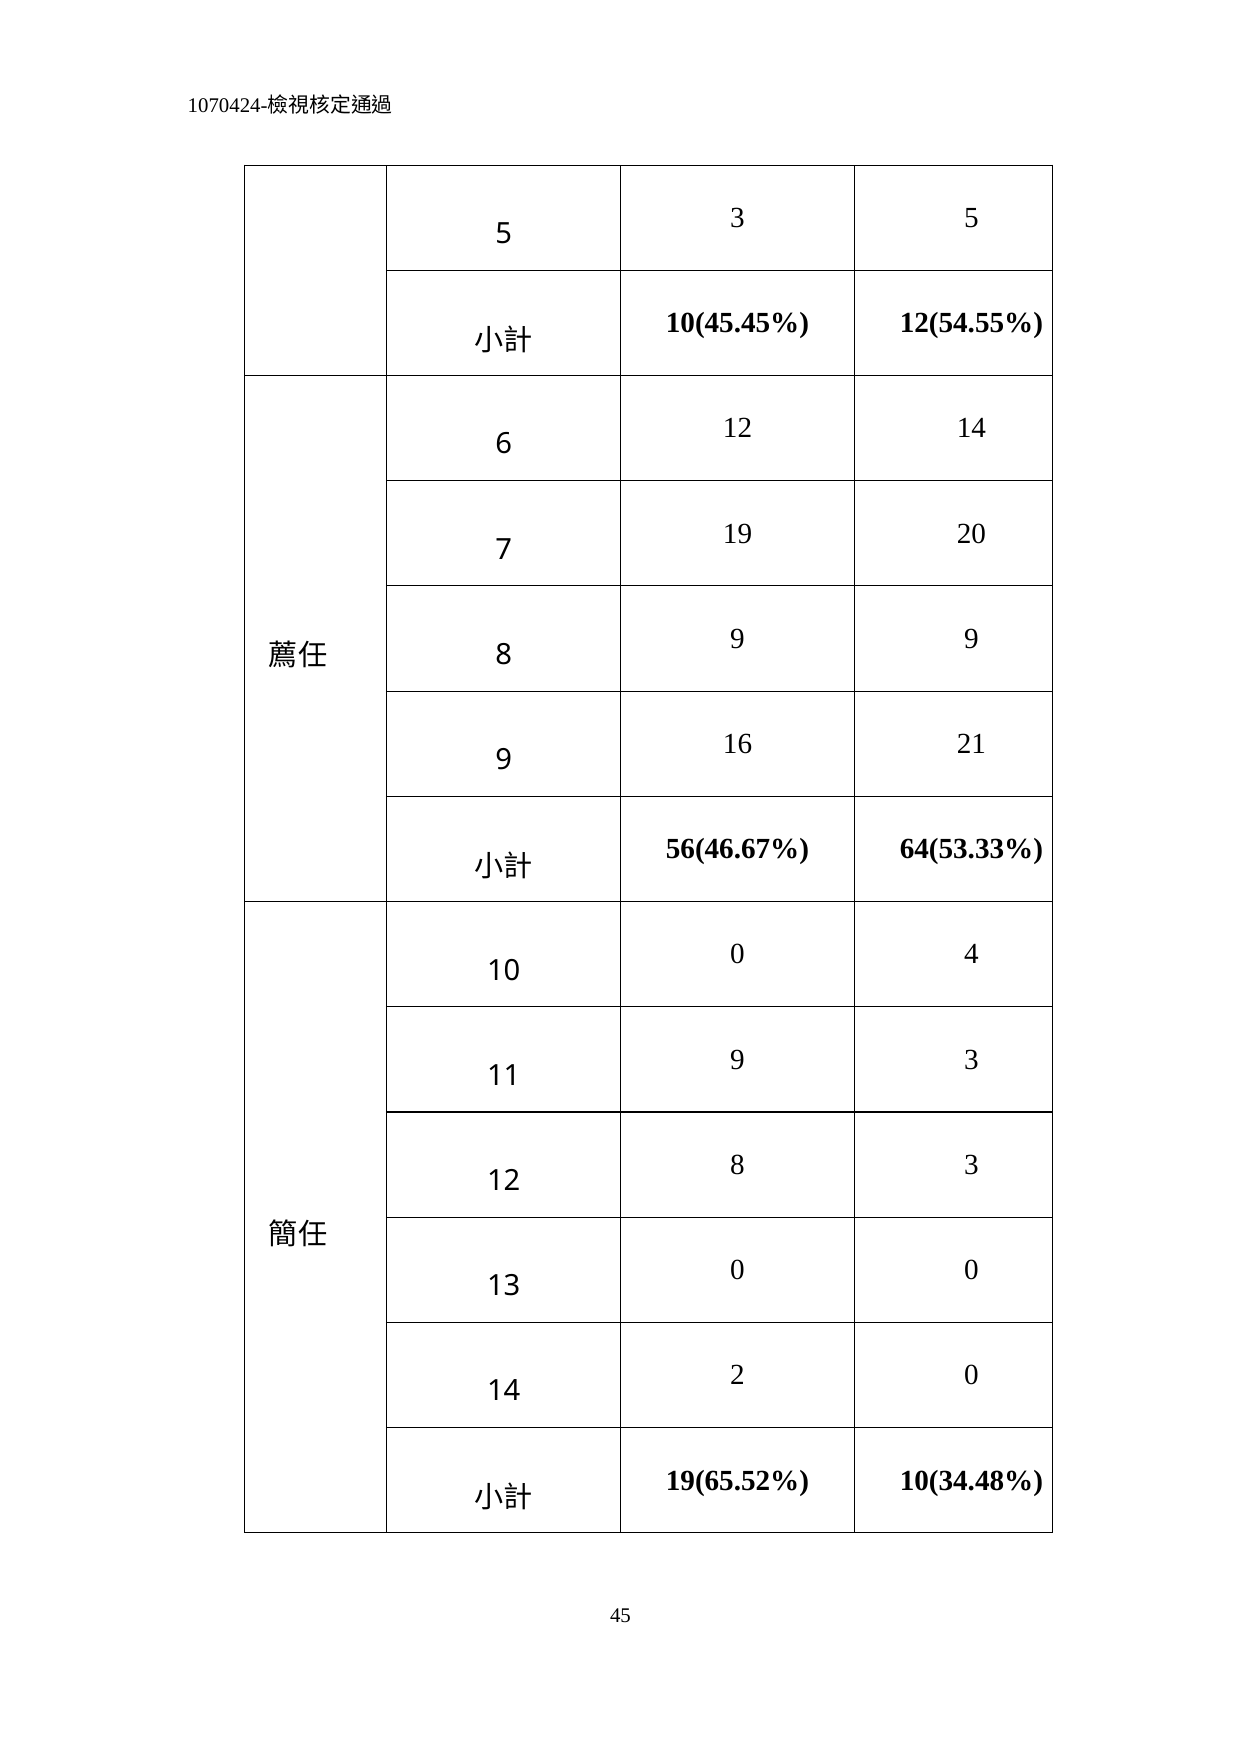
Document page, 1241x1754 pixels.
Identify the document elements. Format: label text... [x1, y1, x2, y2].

table_cell 0 [621, 1218, 854, 1322]
table_cell 5 [855, 166, 1052, 270]
table_cell 19(65.52%) [621, 1428, 854, 1532]
table_cell 薦任 [245, 376, 386, 901]
table_cell 10(34.48%) [855, 1428, 1052, 1532]
table_cell 12 [387, 1113, 620, 1217]
table_cell 12 [621, 376, 854, 480]
table_cell 5 [387, 166, 620, 270]
table_cell 14 [387, 1323, 620, 1427]
table_cell 10 [387, 902, 620, 1006]
table_cell 11 [387, 1007, 620, 1111]
table_cell 6 [387, 376, 620, 480]
table_cell 0 [855, 1218, 1052, 1322]
table_cell 19 [621, 481, 854, 585]
table_cell 9 [387, 692, 620, 796]
table_cell 0 [621, 902, 854, 1006]
table_cell 9 [621, 1007, 854, 1111]
table_cell 21 [855, 692, 1052, 796]
table_cell 14 [855, 376, 1052, 480]
table_cell 8 [621, 1113, 854, 1217]
table_cell 7 [387, 481, 620, 585]
table_cell 64(53.33%) [855, 797, 1052, 901]
table_cell 小計 [387, 271, 620, 375]
table_cell 3 [855, 1113, 1052, 1217]
table_cell 4 [855, 902, 1052, 1006]
table_header [188, 165, 244, 1533]
table_cell 56(46.67%) [621, 797, 854, 901]
table_cell 3 [621, 166, 854, 270]
table_cell 2 [621, 1323, 854, 1427]
table_cell 8 [387, 586, 620, 691]
table_cell 3 [855, 1007, 1052, 1111]
table_cell 12(54.55%) [855, 271, 1052, 375]
table_cell 小計 [387, 797, 620, 901]
table_cell 0 [855, 1323, 1052, 1427]
table_cell 9 [855, 586, 1052, 691]
table_cell 9 [621, 586, 854, 691]
table_cell 10(45.45%) [621, 271, 854, 375]
table_cell 簡任 [245, 902, 386, 1532]
table_cell 16 [621, 692, 854, 796]
table_cell 小計 [387, 1428, 620, 1532]
table_cell 13 [387, 1218, 620, 1322]
table_cell 20 [855, 481, 1052, 585]
table_cell [245, 166, 386, 375]
